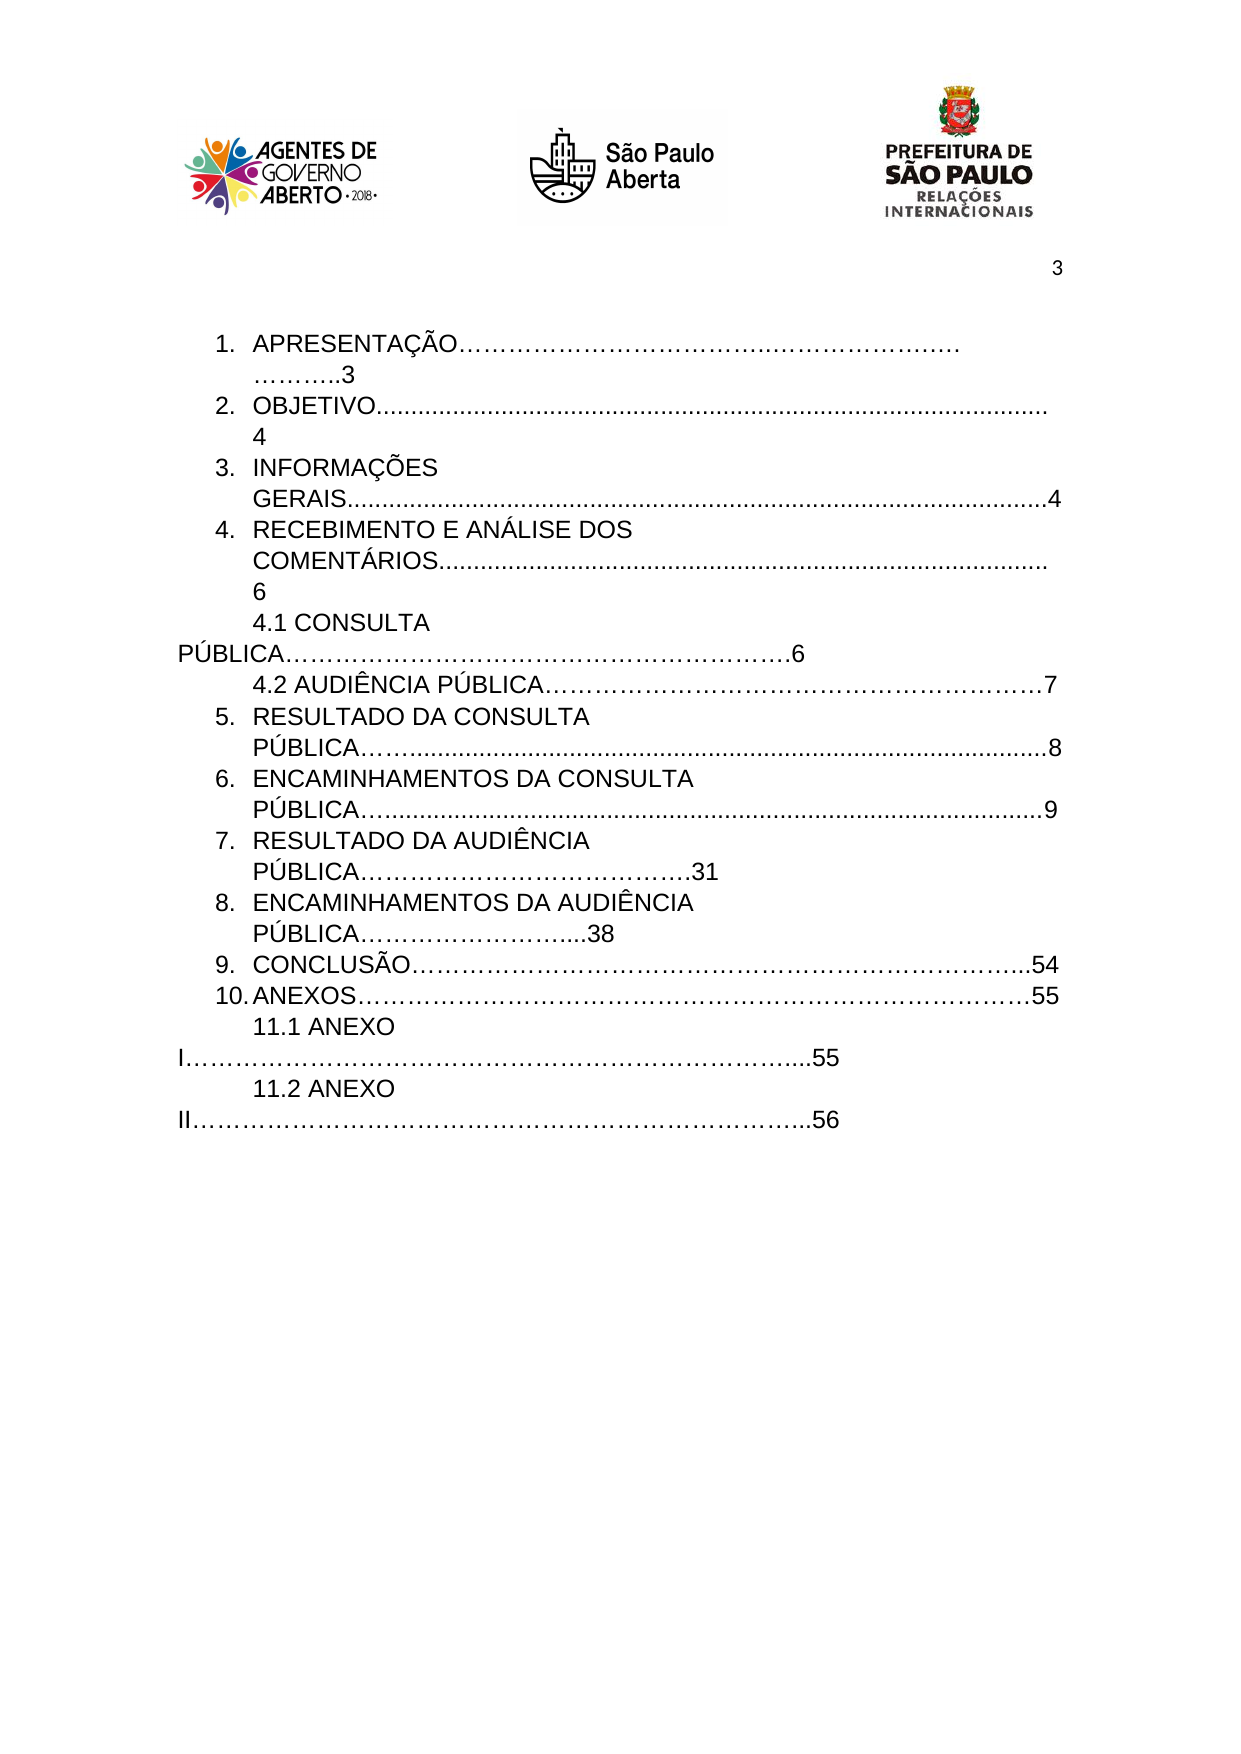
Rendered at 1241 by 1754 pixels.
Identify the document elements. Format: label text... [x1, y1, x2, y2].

list RECEBIMENTO E ANÁLISE DOS COMENTÁRIOS........................................................................................6 [215, 515, 1063, 606]
list ENCAMINHAMENTOS DA AUDIÊNCIA PÚBLICA……………………....38 [215, 888, 1063, 948]
text 11.2 ANEXO II………………………………………………………………...56 [177, 1074, 1063, 1134]
list ANEXOS………………………………………………………………………55 [215, 981, 1063, 1010]
text 11.1 ANEXO I………………………………………………………………....55 [177, 1012, 1063, 1072]
list RESULTADO DA CONSULTA PÚBLICA……............................................................................................8 [215, 702, 1063, 761]
list INFORMAÇÕES GERAIS.....................................................................................................4 [215, 453, 1063, 513]
picture [177, 119, 393, 226]
list RESULTADO DA AUDIÊNCIA PÚBLICA………………………………….31 [215, 826, 1063, 886]
picture [873, 73, 1043, 226]
text 4.1 CONSULTA PÚBLICA…………………………………………………….6 [177, 608, 1063, 668]
picture [516, 109, 729, 226]
list ENCAMINHAMENTOS DA CONSULTA PÚBLICA…...............................................................................................9 [215, 764, 1063, 823]
list OBJETIVO.................................................................................................4 [215, 391, 1063, 451]
list APRESENTAÇÃO………………………………..……………….….………..3 [215, 329, 1063, 389]
text 4.2 AUDIÊNCIA PÚBLICA……………………………………………………7 [177, 671, 1063, 699]
list CONCLUSÃO………………………………………………………………...54 [215, 950, 1063, 979]
